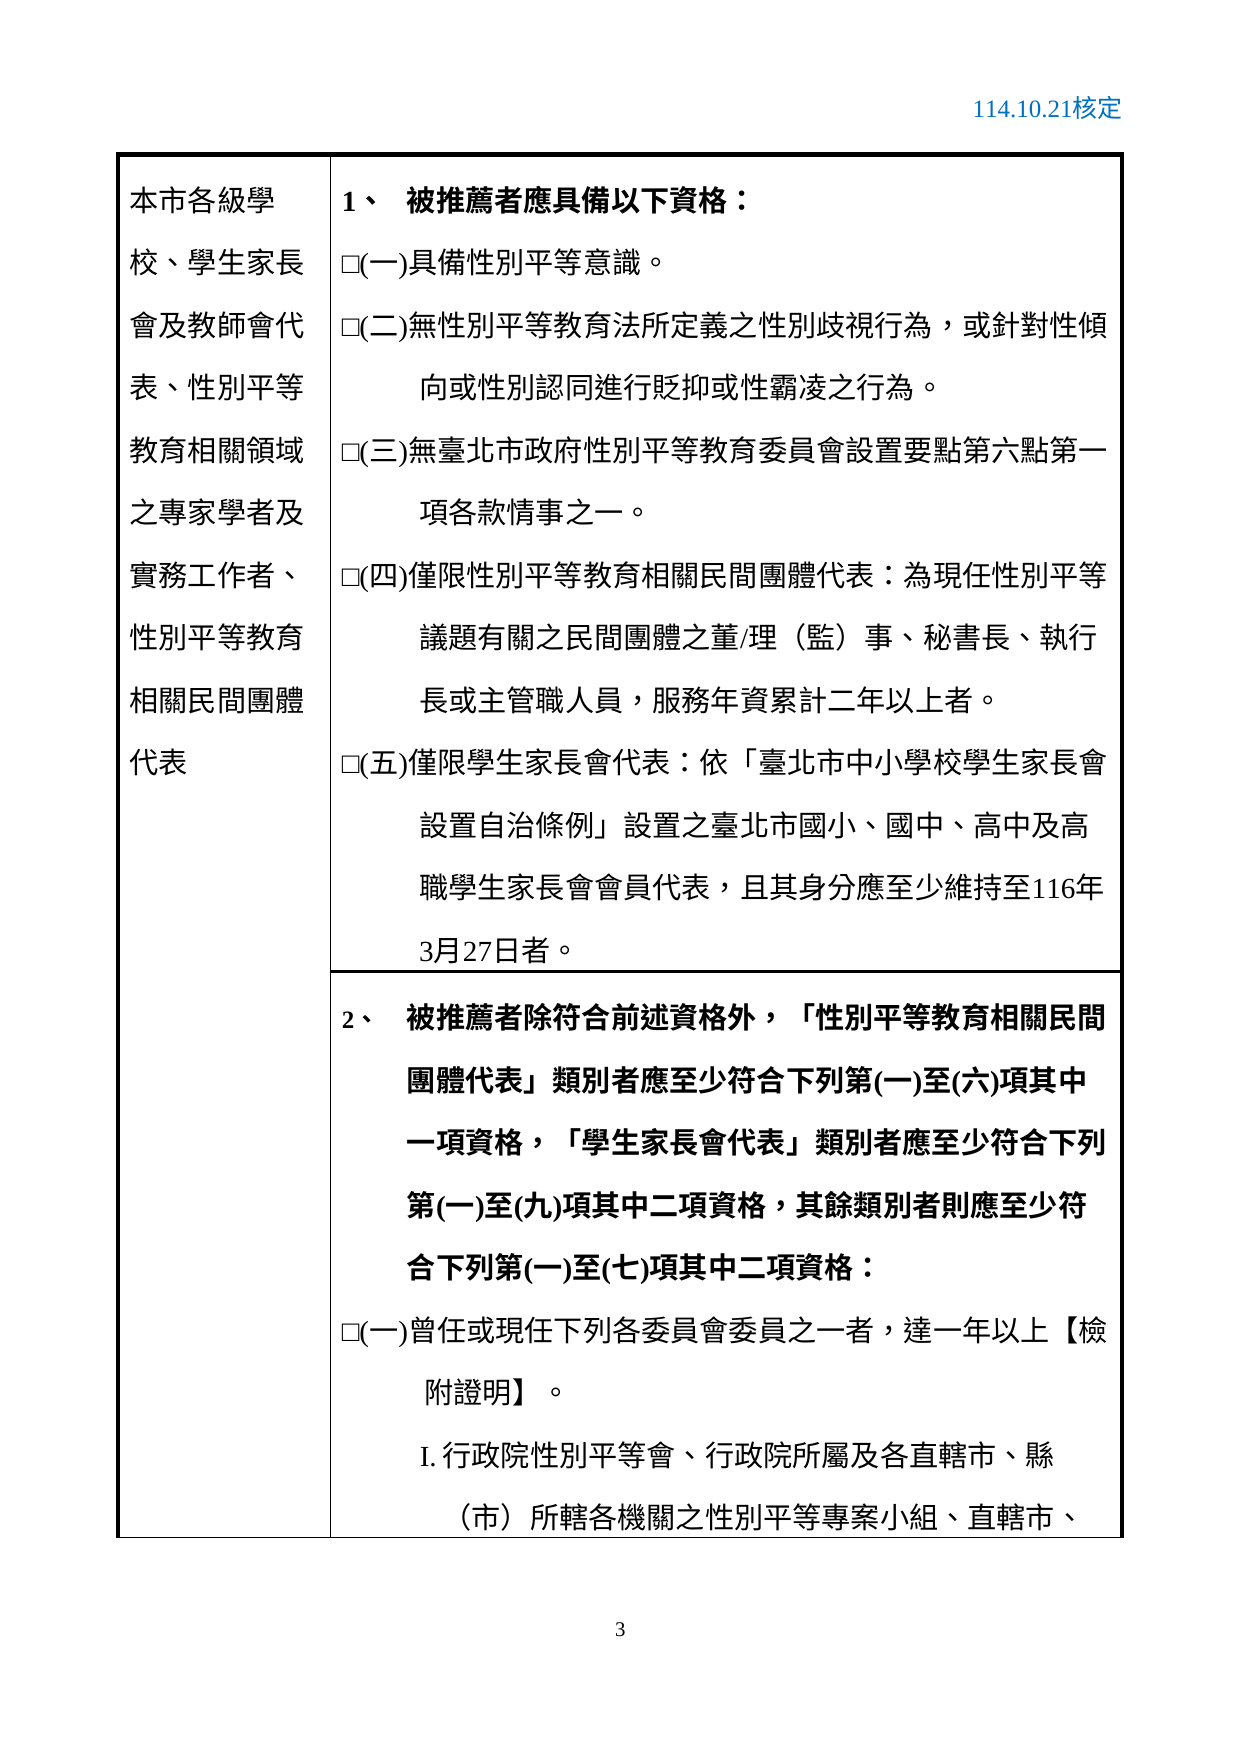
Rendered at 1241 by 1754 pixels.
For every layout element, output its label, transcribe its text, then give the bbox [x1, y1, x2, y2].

table_cell 被推薦者除符合前述資格外，「性別平等教育相關民間團體代表」類別者應至少符合下列第(一)至(六)項其中一項資格，「學生家長會代表」類別者應至少符合下列第(一)至(九)項其中二項資格，其餘類別者則應至少符合下列第(一)至(七)項其中二項資格： □(一)曾任或現任下列各委員會委員之一者，達一年以上【檢附證明】。 行政院性別平等會、行政院所屬及各直轄市、縣（市）所轄各機關之性別平等專案小組、直轄市、 [331, 973, 1120, 1537]
table_cell 本市各級學校、學生家長會及教師會代表、性別平等教育相關領域之專家學者及實務工作者、性別平等教育相關民間團體代表 [120, 157, 330, 1537]
table_cell 被推薦者應具備以下資格： □(一)具備性別平等意識。 □(二)無性別平等教育法所定義之性別歧視行為，或針對性傾向或性別認同進行貶抑或性霸凌之行為。 □(三)無臺北市政府性別平等教育委員會設置要點第六點第一項各款情事之一。 □(四)僅限性別平等教育相關民間團體代表：為現任性別平等議題有關之民間團體之董/理（監）事、秘書長、執行長或主管職人員，服務年資累計二年以上者。 □(五)僅限學生家長會代表：依「臺北市中小學校學生家長會設置自治條例」設置之臺北市國小、國中、高中及高職學生家長會會員代表，且其身分應至少維持至116年3月27日者。 [331, 157, 1120, 969]
